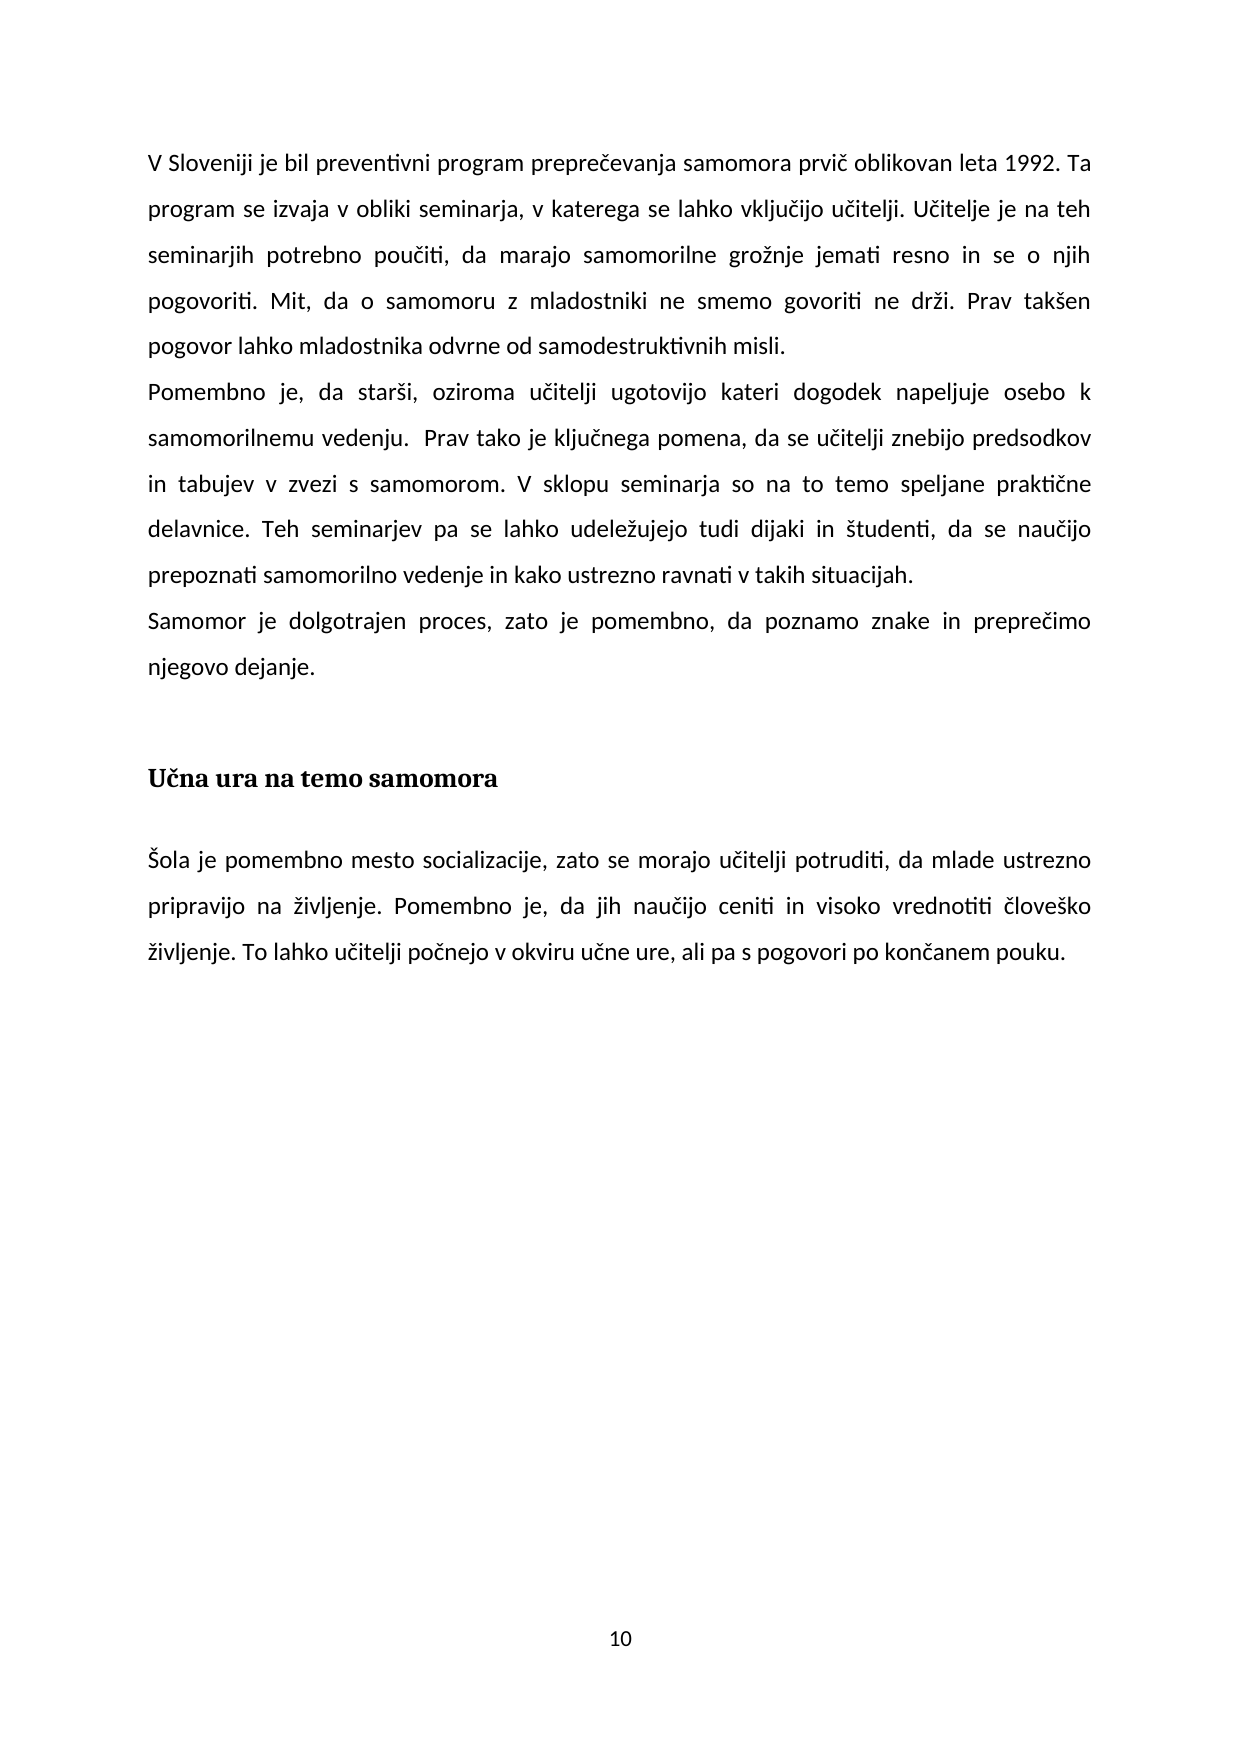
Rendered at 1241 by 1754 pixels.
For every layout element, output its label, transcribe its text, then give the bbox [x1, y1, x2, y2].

subtitle Učna ura na temo samomora [148, 763, 1093, 794]
text V Sloveniji je bil preventivni program preprečevanja samomora prvič oblikovan leta 1992. Ta program se izvaja v obliki seminarja, v katerega se lahko vključijo učitelji. Učitelje je na teh seminarjih potrebno poučiti, da marajo samomorilne grožnje jemati resno in se o njih pogovoriti. Mit, da o samomoru z mladostniki ne smemo govoriti ne drži. Prav takšen pogovor lahko mladostnika odvrne od samodestruktivnih misli. [148, 148, 1093, 361]
text Samomor je dolgotrajen proces, zato je pomembno, da poznamo znake in preprečimo njegovo dejanje. [148, 605, 1093, 681]
text Pomembno je, da starši, oziroma učitelji ugotovijo kateri dogodek napeljuje osebo k samomorilnemu vedenju. Prav tako je ključnega pomena, da se učitelji znebijo predsodkov in tabujev v zvezi s samomorom. V sklopu seminarja so na to temo speljane praktične delavnice. Teh seminarjev pa se lahko udeležujejo tudi dijaki in študenti, da se naučijo prepoznati samomorilno vedenje in kako ustrezno ravnati v takih situacijah. [148, 376, 1093, 590]
text Šola je pomembno mesto socializacije, zato se morajo učitelji potruditi, da mlade ustrezno pripravijo na življenje. Pomembno je, da jih naučijo ceniti in visoko vrednotiti človeško življenje. To lahko učitelji počnejo v okviru učne ure, ali pa s pogovori po končanem pouku. [148, 844, 1093, 966]
